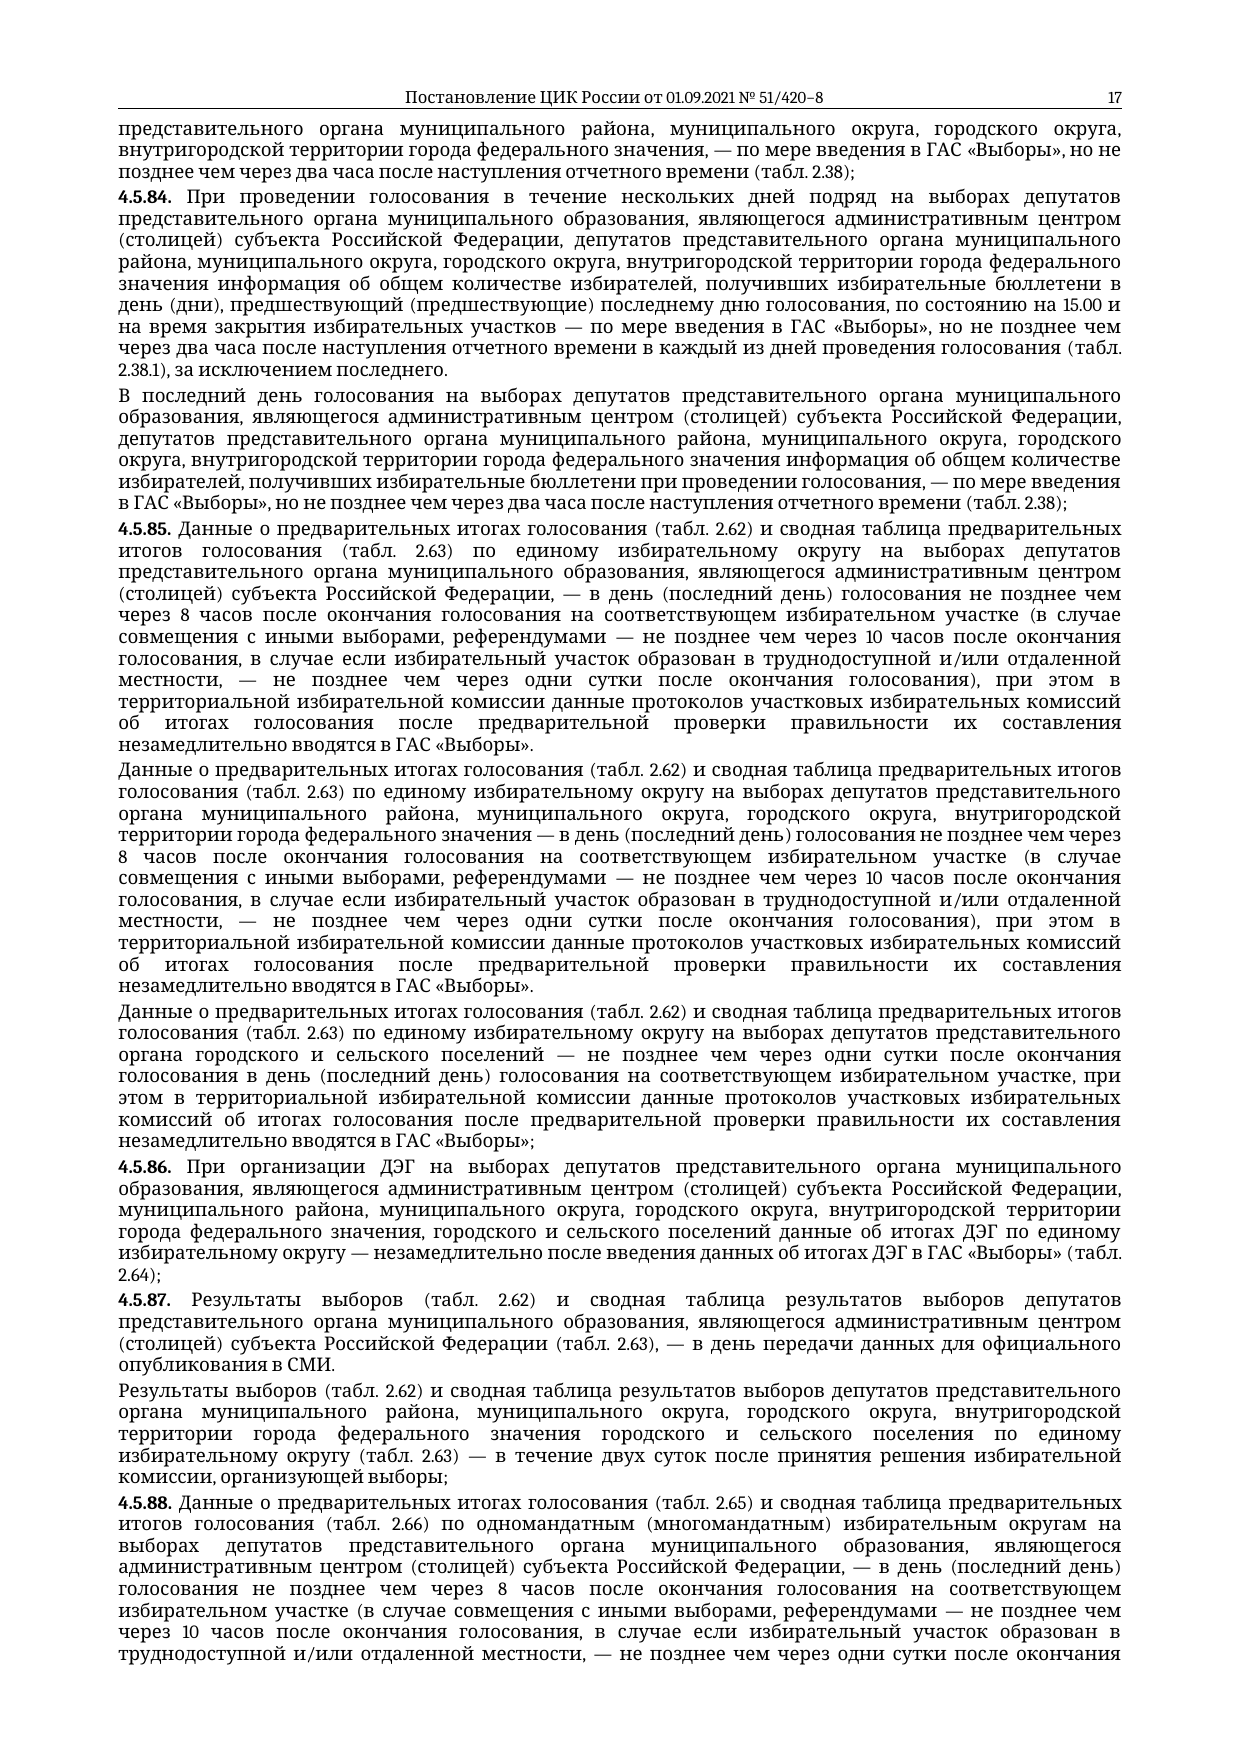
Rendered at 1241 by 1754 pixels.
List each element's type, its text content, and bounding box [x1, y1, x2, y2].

text 4.5.87. Результаты выборов (табл. 2.62) и сводная таблица результатов выборов депутатов представительного органа муниципального образования, являющегося административным центром (столицей) субъекта Российской Федерации (табл. 2.63), — в день передачи данных для официального опубликования в СМИ. [118, 1290, 1122, 1376]
text В последний день голосования на выборах депутатов представительного органа муниципального образования, являющегося административным центром (столицей) субъекта Российской Федерации, депутатов представительного органа муниципального района, муниципального округа, городского округа, внутригородской территории города федерального значения информация об общем количестве избирателей, получивших избирательные бюллетени при проведении голосования, — по мере введения в ГАС «Выборы», но не позднее чем через два часа после наступления отчетного времени (табл. 2.38); [118, 385, 1122, 514]
text Данные о предварительных итогах голосования (табл. 2.62) и сводная таблица предварительных итогов голосования (табл. 2.63) по единому избирательному округу на выборах депутатов представительного органа муниципального района, муниципального округа, городского округа, внутригородской территории города федерального значения — в день (последний день) голосования не позднее чем через 8 часов после окончания голосования на соответствующем избирательном участке (в случае совмещения с иными выборами, референдумами — не позднее чем через 10 часов после окончания голосования, в случае если избирательный участок образован в труднодоступной и/или отдаленной местности, — не позднее чем через одни сутки после окончания голосования), при этом в территориальной избирательной комиссии данные протоколов участковых избирательных комиссий об итогах голосования после предварительной проверки правильности их составления незамедлительно вводятся в ГАС «Выборы». [118, 760, 1122, 997]
text Данные о предварительных итогах голосования (табл. 2.62) и сводная таблица предварительных итогов голосования (табл. 2.63) по единому избирательному округу на выборах депутатов представительного органа городского и сельского поселений — не позднее чем через одни сутки после окончания голосования в день (последний день) голосования на соответствующем избирательном участке, при этом в территориальной избирательной комиссии данные протоколов участковых избирательных комиссий об итогах голосования после предварительной проверки правильности их составления незамедлительно вводятся в ГАС «Выборы»; [118, 1001, 1122, 1152]
text 4.5.85. Данные о предварительных итогах голосования (табл. 2.62) и сводная таблица предварительных итогов голосования (табл. 2.63) по единому избирательному округу на выборах депутатов представительного органа муниципального образования, являющегося административным центром (столицей) субъекта Российской Федерации, — в день (последний день) голосования не позднее чем через 8 часов после окончания голосования на соответствующем избирательном участке (в случае совмещения с иными выборами, референдумами — не позднее чем через 10 часов после окончания голосования, в случае если избирательный участок образован в труднодоступной и/или отдаленной местности, — не позднее чем через одни сутки после окончания голосования), при этом в территориальной избирательной комиссии данные протоколов участковых избирательных комиссий об итогах голосования после предварительной проверки правильности их составления незамедлительно вводятся в ГАС «Выборы». [118, 519, 1122, 756]
text 4.5.86. При организации ДЭГ на выборах депутатов представительного органа муниципального образования, являющегося административным центром (столицей) субъекта Российской Федерации, муниципального района, муниципального округа, городского округа, внутригородской территории города федерального значения, городского и сельского поселений данные об итогах ДЭГ по единому избирательному округу — незамедлительно после введения данных об итогах ДЭГ в ГАС «Выборы» (табл. 2.64); [118, 1156, 1122, 1286]
text 4.5.84. При проведении голосования в течение нескольких дней подряд на выборах депутатов представительного органа муниципального образования, являющегося административным центром (столицей) субъекта Российской Федерации, депутатов представительного органа муниципального района, муниципального округа, городского округа, внутригородской территории города федерального значения информация об общем количестве избирателей, получивших избирательные бюллетени в день (дни), предшествующий (предшествующие) последнему дню голосования, по состоянию на 15.00 и на время закрытия избирательных участков — по мере введения в ГАС «Выборы», но не позднее чем через два часа после наступления отчетного времени в каждый из дней проведения голосования (табл. 2.38.1), за исключением последнего. [118, 187, 1122, 381]
text представительного органа муниципального района, муниципального округа, городского округа, внутригородской территории города федерального значения, — по мере введения в ГАС «Выборы», но не позднее чем через два часа после наступления отчетного времени (табл. 2.38); [118, 118, 1122, 183]
text Результаты выборов (табл. 2.62) и сводная таблица результатов выборов депутатов представительного органа муниципального района, муниципального округа, городского округа, внутригородской территории города федерального значения городского и сельского поселения по единому избирательному округу (табл. 2.63) — в течение двух суток после принятия решения избирательной комиссии, организующей выборы; [118, 1380, 1122, 1488]
text 4.5.88. Данные о предварительных итогах голосования (табл. 2.65) и сводная таблица предварительных итогов голосования (табл. 2.66) по одномандатным (многомандатным) избирательным округам на выборах депутатов представительного органа муниципального образования, являющегося административным центром (столицей) субъекта Российской Федерации, — в день (последний день) голосования не позднее чем через 8 часов после окончания голосования на соответствующем избирательном участке (в случае совмещения с иными выборами, референдумами — не позднее чем через 10 часов после окончания голосования, в случае если избирательный участок образован в труднодоступной и/или отдаленной местности, — не позднее чем через одни сутки после окончания [118, 1492, 1122, 1665]
